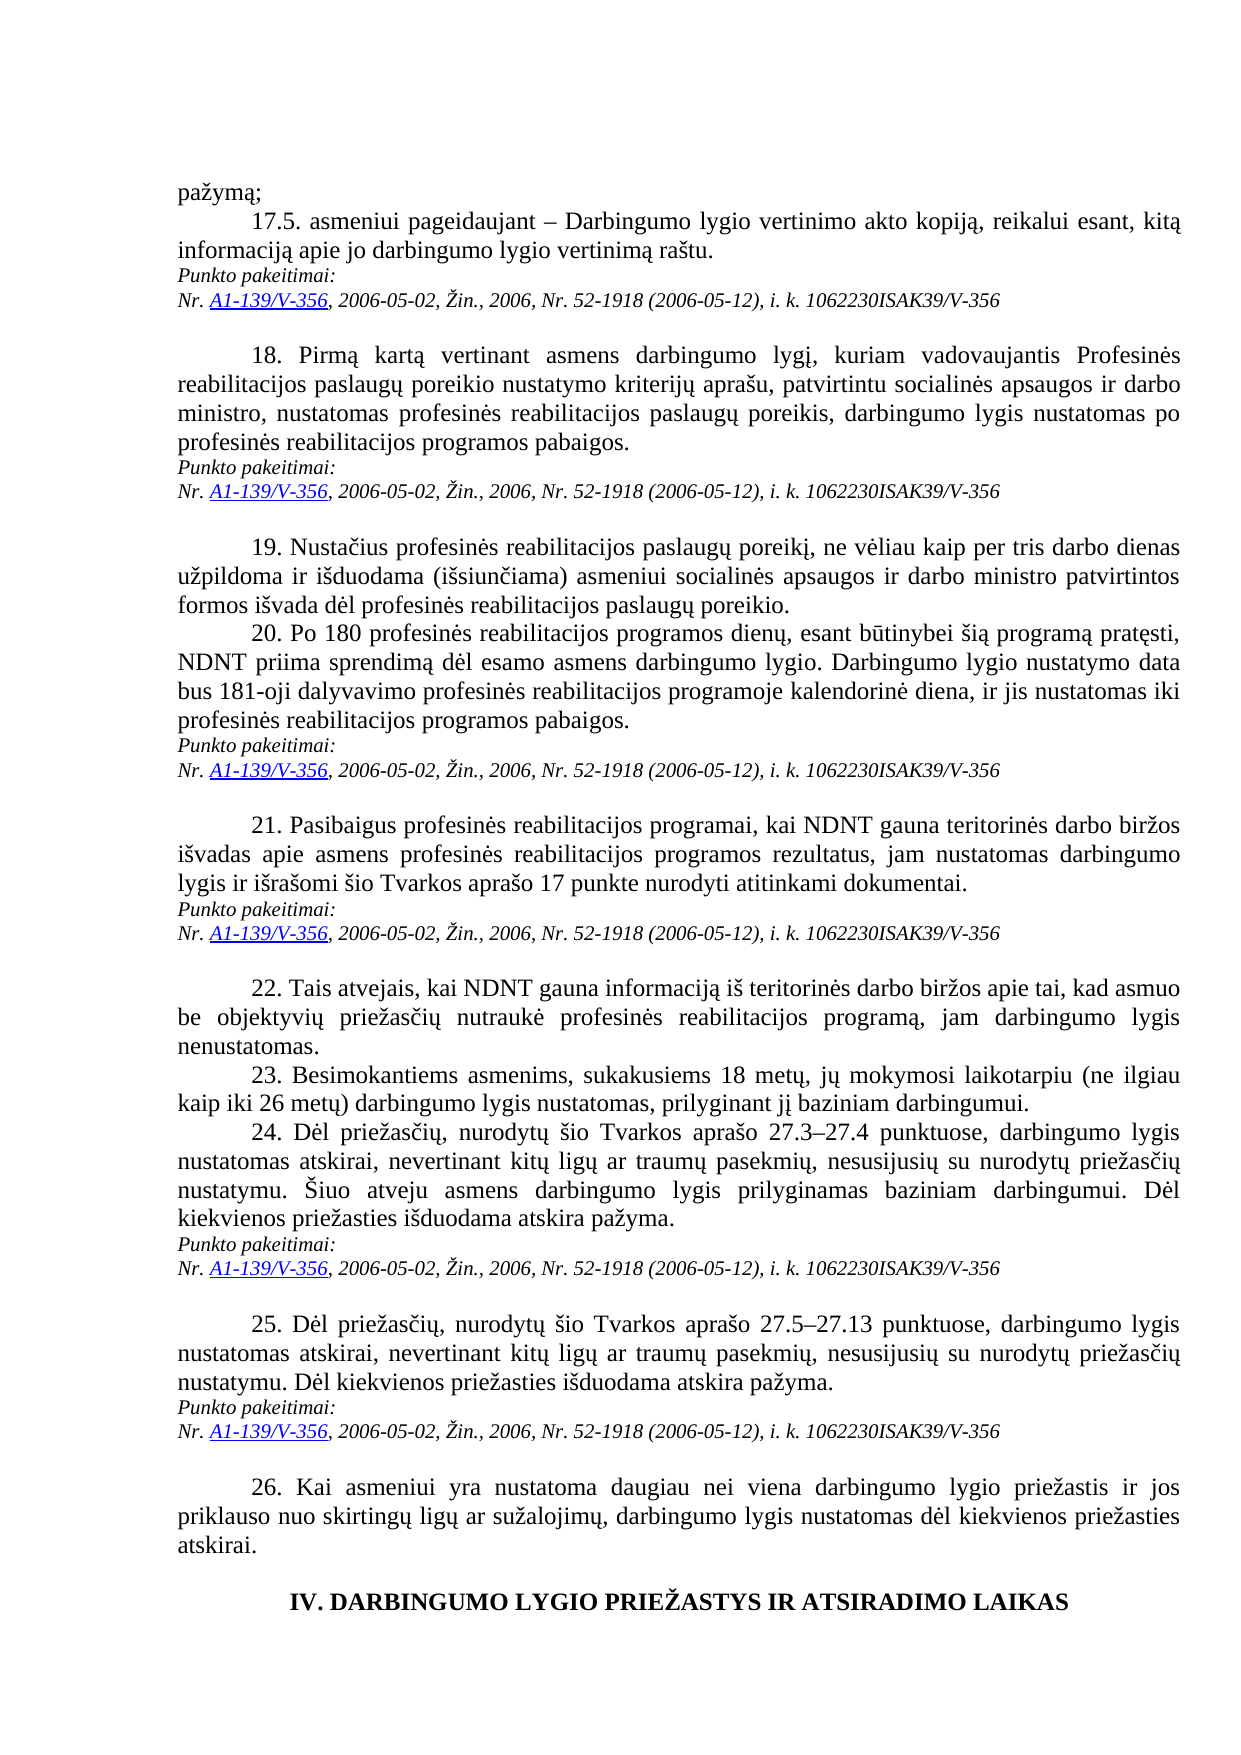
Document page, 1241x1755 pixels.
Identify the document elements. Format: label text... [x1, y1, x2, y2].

text 17.5. asmeniui pageidaujant – Darbingumo lygio vertinimo akto kopiją, reikalui esant, kitą informaciją apie jo darbingumo lygio vertinimą raštu. [177, 206, 1181, 263]
text 25. Dėl priežasčių, nurodytų šio Tvarkos aprašo 27.5–27.13 punktuose, darbingumo lygis nustatomas atskirai, nevertinant kitų ligų ar traumų pasekmių, nesusijusių su nurodytų priežasčių nustatymu. Dėl kiekvienos priežasties išduodama atskira pažyma. [177, 1309, 1181, 1395]
text IV. DARBINGUMO LYGIO PRIEŽASTYS IR ATSIRADIMO LAIKAS [177, 1587, 1181, 1616]
text Nr. A1-139/V-356, 2006-05-02, Žin., 2006, Nr. 52-1918 (2006-05-12), i. k. 1062230ISAK39/V-356 [177, 757, 1181, 782]
text Nr. A1-139/V-356, 2006-05-02, Žin., 2006, Nr. 52-1918 (2006-05-12), i. k. 1062230ISAK39/V-356 [177, 287, 1181, 312]
text 19. Nustačius profesinės reabilitacijos paslaugų poreikį, ne vėliau kaip per tris darbo dienas užpildoma ir išduodama (išsiunčiama) asmeniui socialinės apsaugos ir darbo ministro patvirtintos formos išvada dėl profesinės reabilitacijos paslaugų poreikio. [177, 532, 1181, 618]
text Punkto pakeitimai: [177, 897, 1181, 921]
text 22. Tais atvejais, kai NDNT gauna informaciją iš teritorinės darbo biržos apie tai, kad asmuo be objektyvių priežasčių nutraukė profesinės reabilitacijos programą, jam darbingumo lygis nenustatomas. [177, 973, 1181, 1060]
text Nr. A1-139/V-356, 2006-05-02, Žin., 2006, Nr. 52-1918 (2006-05-12), i. k. 1062230ISAK39/V-356 [177, 1419, 1181, 1443]
text Punkto pakeitimai: [177, 733, 1181, 757]
text Punkto pakeitimai: [177, 263, 1181, 287]
text Nr. A1-139/V-356, 2006-05-02, Žin., 2006, Nr. 52-1918 (2006-05-12), i. k. 1062230ISAK39/V-356 [177, 921, 1181, 945]
text Punkto pakeitimai: [177, 1395, 1181, 1419]
text 18. Pirmą kartą vertinant asmens darbingumo lygį, kuriam vadovaujantis Profesinės reabilitacijos paslaugų poreikio nustatymo kriterijų aprašu, patvirtintu socialinės apsaugos ir darbo ministro, nustatomas profesinės reabilitacijos paslaugų poreikis, darbingumo lygis nustatomas po profesinės reabilitacijos programos pabaigos. [177, 340, 1181, 455]
text pažymą; [177, 177, 1181, 206]
text 21. Pasibaigus profesinės reabilitacijos programai, kai NDNT gauna teritorinės darbo biržos išvadas apie asmens profesinės reabilitacijos programos rezultatus, jam nustatomas darbingumo lygis ir išrašomi šio Tvarkos aprašo 17 punkte nurodyti atitinkami dokumentai. [177, 810, 1181, 897]
text 23. Besimokantiems asmenims, sukakusiems 18 metų, jų mokymosi laikotarpiu (ne ilgiau kaip iki 26 metų) darbingumo lygis nustatomas, prilyginant jį baziniam darbingumui. [177, 1060, 1181, 1117]
text 24. Dėl priežasčių, nurodytų šio Tvarkos aprašo 27.3–27.4 punktuose, darbingumo lygis nustatomas atskirai, nevertinant kitų ligų ar traumų pasekmių, nesusijusių su nurodytų priežasčių nustatymu. Šiuo atveju asmens darbingumo lygis prilyginamas baziniam darbingumui. Dėl kiekvienos priežasties išduodama atskira pažyma. [177, 1117, 1181, 1232]
text 20. Po 180 profesinės reabilitacijos programos dienų, esant būtinybei šią programą pratęsti, NDNT priima sprendimą dėl esamo asmens darbingumo lygio. Darbingumo lygio nustatymo data bus 181-oji dalyvavimo profesinės reabilitacijos programoje kalendorinė diena, ir jis nustatomas iki profesinės reabilitacijos programos pabaigos. [177, 618, 1181, 733]
text Punkto pakeitimai: [177, 1232, 1181, 1256]
text Nr. A1-139/V-356, 2006-05-02, Žin., 2006, Nr. 52-1918 (2006-05-12), i. k. 1062230ISAK39/V-356 [177, 1256, 1181, 1280]
text 26. Kai asmeniui yra nustatoma daugiau nei viena darbingumo lygio priežastis ir jos priklauso nuo skirtingų ligų ar sužalojimų, darbingumo lygis nustatomas dėl kiekvienos priežasties atskirai. [177, 1472, 1181, 1558]
text Nr. A1-139/V-356, 2006-05-02, Žin., 2006, Nr. 52-1918 (2006-05-12), i. k. 1062230ISAK39/V-356 [177, 479, 1181, 503]
text Punkto pakeitimai: [177, 455, 1181, 479]
